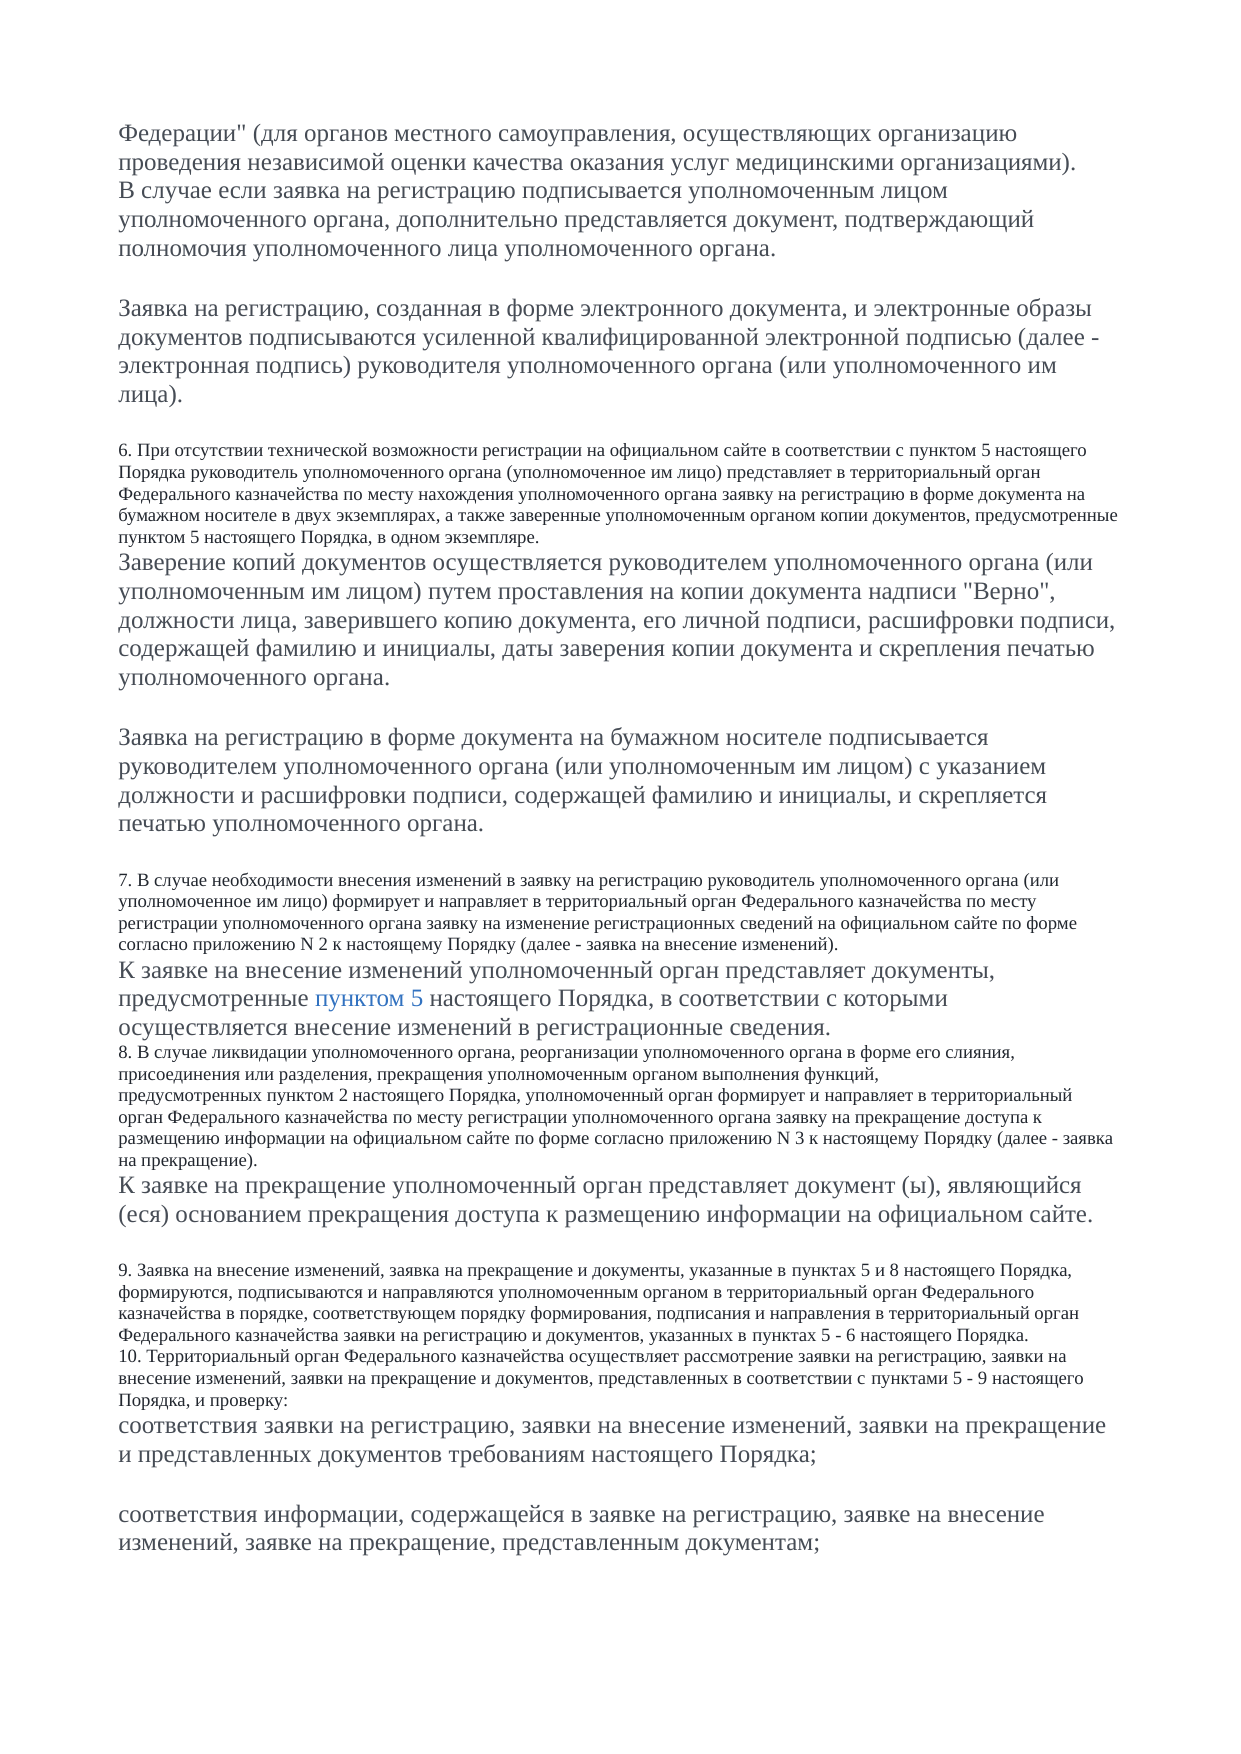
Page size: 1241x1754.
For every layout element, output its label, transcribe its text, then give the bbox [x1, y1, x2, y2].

text В случае если заявка на регистрацию подписывается уполномоченным лицом уполномоченного органа, дополнительно представляется документ, подтверждающий полномочия уполномоченного лица уполномоченного органа. [118, 176, 1122, 262]
text К заявке на прекращение уполномоченный орган представляет документ (ы), являющийся (еся) основанием прекращения доступа к размещению информации на официальном сайте. [118, 1170, 1122, 1228]
text 6. При отсутствии технической возможности регистрации на официальном сайте в соответствии с пунктом 5 настоящего Порядка руководитель уполномоченного органа (уполномоченное им лицо) представляет в территориальный орган Федерального казначейства по месту нахождения уполномоченного органа заявку на регистрацию в форме документа на бумажном носителе в двух экземплярах, а также заверенные уполномоченным органом копии документов, предусмотренные пунктом 5 настоящего Порядка, в одном экземпляре. [118, 439, 1122, 547]
text Федерации" (для органов местного самоуправления, осуществляющих организацию проведения независимой оценки качества оказания услуг медицинскими организациями). [118, 118, 1122, 176]
text Заверение копий документов осуществляется руководителем уполномоченного органа (или уполномоченным им лицом) путем проставления на копии документа надписи "Верно", должности лица, заверившего копию документа, его личной подписи, расшифровки подписи, содержащей фамилию и инициалы, даты заверения копии документа и скрепления печатью уполномоченного органа. [118, 547, 1122, 691]
text 9. Заявка на внесение изменений, заявка на прекращение и документы, указанные в пунктах 5 и 8 настоящего Порядка, формируются, подписываются и направляются уполномоченным органом в территориальный орган Федерального казначейства в порядке, соответствующем порядку формирования, подписания и направления в территориальный орган Федерального казначейства заявки на регистрацию и документов, указанных в пунктах 5 - 6 настоящего Порядка. [118, 1259, 1122, 1345]
text соответствия заявки на регистрацию, заявки на внесение изменений, заявки на прекращение и представленных документов требованиям настоящего Порядка; [118, 1410, 1122, 1467]
text 8. В случае ликвидации уполномоченного органа, реорганизации уполномоченного органа в форме его слияния, присоединения или разделения, прекращения уполномоченным органом выполнения функций, предусмотренных пунктом 2 настоящего Порядка, уполномоченный орган формирует и направляет в территориальный орган Федерального казначейства по месту регистрации уполномоченного органа заявку на прекращение доступа к размещению информации на официальном сайте по форме согласно приложению N 3 к настоящему Порядку (далее - заявка на прекращение). [118, 1041, 1122, 1170]
text 10. Территориальный орган Федерального казначейства осуществляет рассмотрение заявки на регистрацию, заявки на внесение изменений, заявки на прекращение и документов, представленных в соответствии с пунктами 5 - 9 настоящего Порядка, и проверку: [118, 1345, 1122, 1410]
text Заявка на регистрацию в форме документа на бумажном носителе подписывается руководителем уполномоченного органа (или уполномоченным им лицом) с указанием должности и расшифровки подписи, содержащей фамилию и инициалы, и скрепляется печатью уполномоченного органа. [118, 722, 1122, 837]
text 7. В случае необходимости внесения изменений в заявку на регистрацию руководитель уполномоченного органа (или уполномоченное им лицо) формирует и направляет в территориальный орган Федерального казначейства по месту регистрации уполномоченного органа заявку на изменение регистрационных сведений на официальном сайте по форме согласно приложению N 2 к настоящему Порядку (далее - заявка на внесение изменений). [118, 868, 1122, 955]
text соответствия информации, содержащейся в заявке на регистрацию, заявке на внесение изменений, заявке на прекращение, представленным документам; [118, 1499, 1122, 1556]
text Заявка на регистрацию, созданная в форме электронного документа, и электронные образы документов подписываются усиленной квалифицированной электронной подписью (далее - электронная подпись) руководителя уполномоченного органа (или уполномоченного им лица). [118, 293, 1122, 408]
text К заявке на внесение изменений уполномоченный орган представляет документы, предусмотренные пунктом 5 настоящего Порядка, в соответствии с которыми осуществляется внесение изменений в регистрационные сведения. [118, 955, 1122, 1041]
